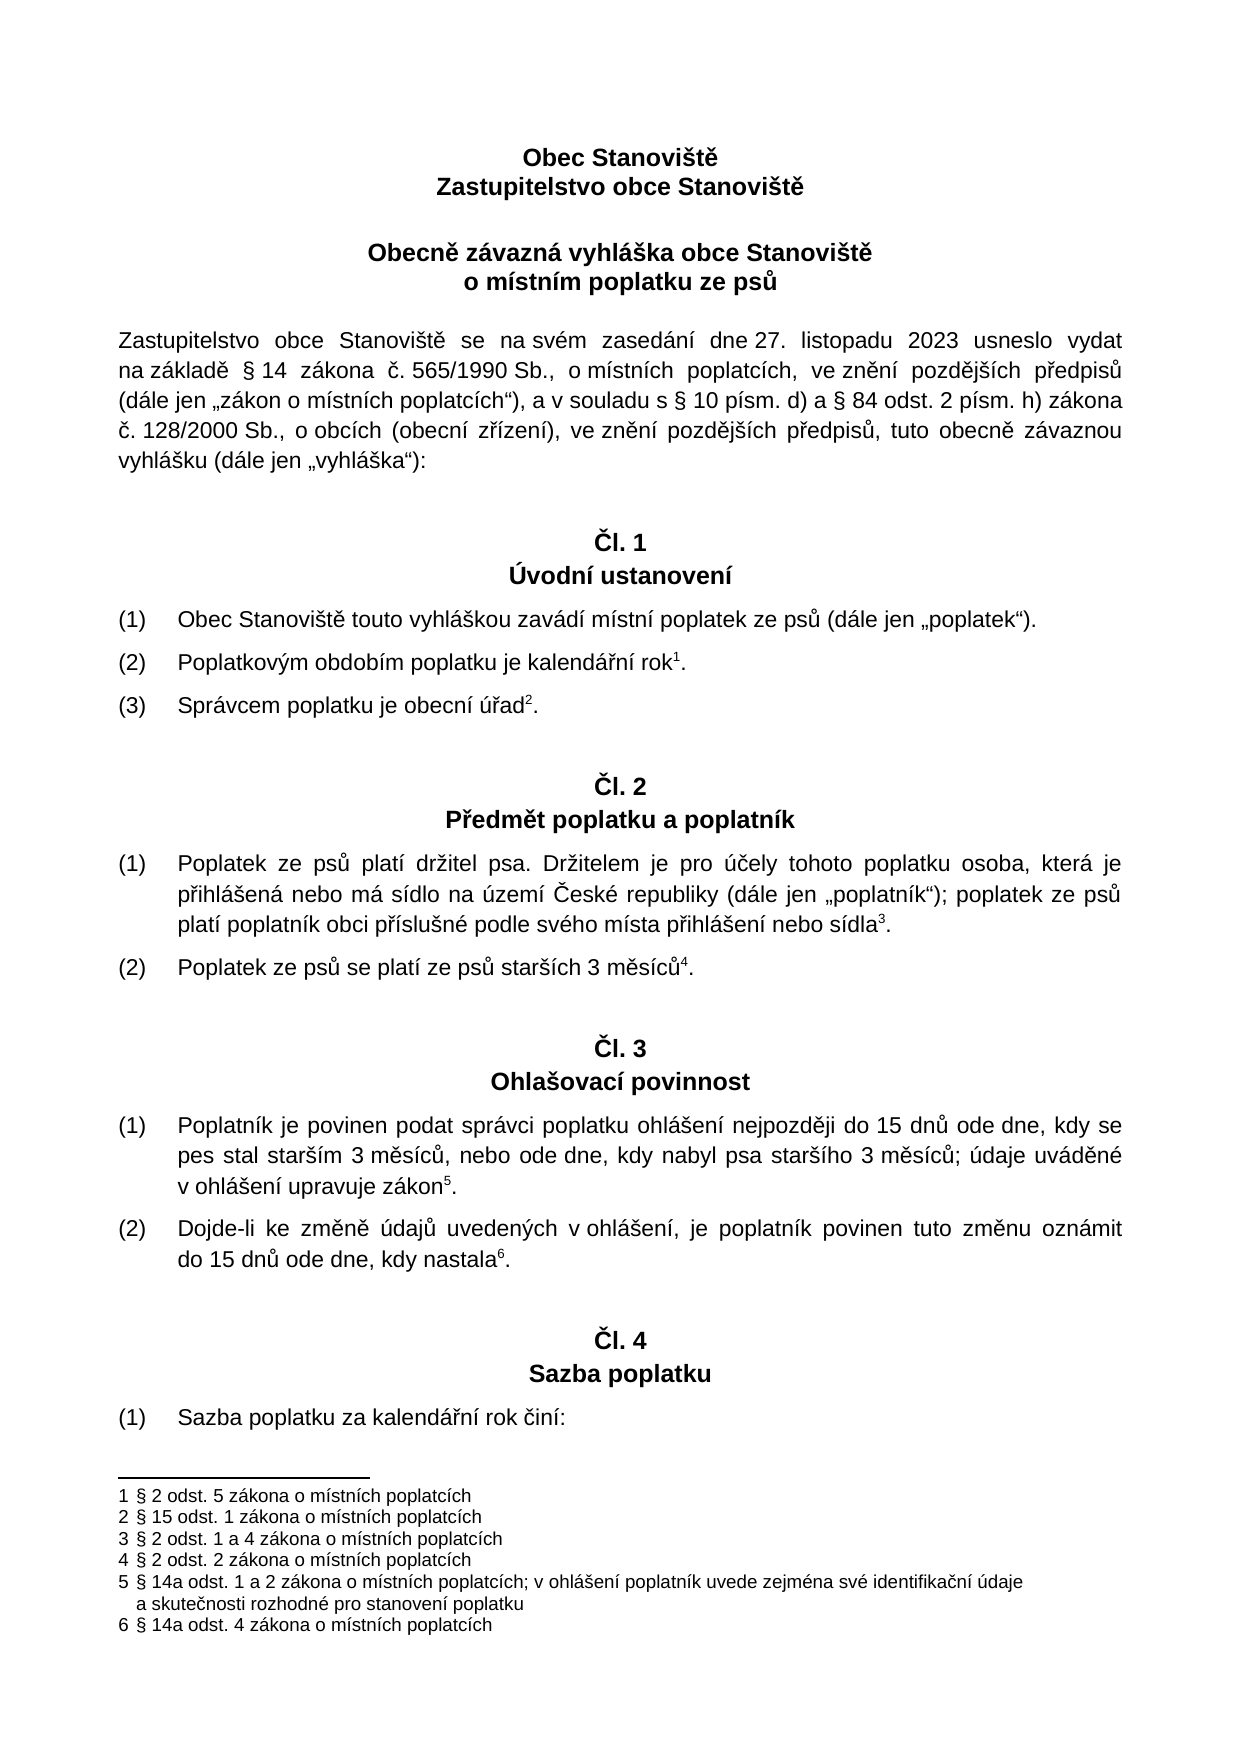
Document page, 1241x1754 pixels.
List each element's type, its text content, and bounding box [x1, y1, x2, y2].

list Poplatkovým obdobím poplatku je kalendářní rok. [118, 649, 1122, 675]
list Poplatník je povinen podat správci poplatku ohlášení nejpozději do 15 dnů ode dne, kdy se pes stal starším 3 měsíců, nebo ode dne, kdy nabyl psa staršího 3 měsíců; údaje uváděné v ohlášení upravuje zákon. [118, 1112, 1122, 1199]
list § 2 odst. 1 a 4 zákona o místních poplatcích [118, 1528, 1122, 1549]
list Správcem poplatku je obecní úřad. [118, 692, 1122, 718]
list Sazba poplatku za kalendářní rok činí: [118, 1404, 1122, 1431]
subtitle Čl. 4 Sazba poplatku [118, 1326, 1122, 1388]
subtitle Čl. 2 Předmět poplatku a poplatník [118, 772, 1122, 834]
title Obec Stanoviště Zastupitelstvo obce Stanoviště [118, 143, 1122, 201]
list Poplatek ze psů se platí ze psů starších 3 měsíců. [118, 953, 1122, 980]
text Zastupitelstvo obce Stanoviště se na svém zasedání dne 27. listopadu 2023 usneslo vydat na základě § 14 zákona č. 565/1990 Sb., o místních poplatcích, ve znění pozdějších předpisů (dále jen „zákon o místních poplatcích“), a v souladu s § 10 písm. d) a § 84 odst. 2 písm. h) zákona č. 128/2000 Sb., o obcích (obecní zřízení), ve znění pozdějších předpisů, tuto obecně závaznou vyhlášku (dále jen „vyhláška“): [118, 327, 1122, 474]
list § 2 odst. 2 zákona o místních poplatcích [118, 1549, 1122, 1571]
list § 15 odst. 1 zákona o místních poplatcích [118, 1506, 1122, 1528]
list § 14a odst. 1 a 2 zákona o místních poplatcích; v ohlášení poplatník uvede zejména své identifikační údaje a skutečnosti rozhodné pro stanovení poplatku [118, 1571, 1122, 1614]
subtitle Čl. 1 Úvodní ustanovení [118, 528, 1122, 589]
list § 2 odst. 5 zákona o místních poplatcích [118, 1484, 1122, 1506]
subtitle Čl. 3 Ohlašovací povinnost [118, 1034, 1122, 1096]
list Dojde-li ke změně údajů uvedených v ohlášení, je poplatník povinen tuto změnu oznámit do 15 dnů ode dne, kdy nastala. [118, 1215, 1122, 1272]
list § 14a odst. 4 zákona o místních poplatcích [118, 1614, 1122, 1635]
list Obec Stanoviště touto vyhláškou zavádí místní poplatek ze psů (dále jen „poplatek“). [118, 606, 1122, 633]
subtitle Obecně závazná vyhláška obce Stanoviště o místním poplatku ze psů [118, 238, 1122, 295]
list Poplatek ze psů platí držitel psa. Držitelem je pro účely tohoto poplatku osoba, která je přihlášená nebo má sídlo na území České republiky (dále jen „poplatník“); poplatek ze psů platí poplatník obci příslušné podle svého místa přihlášení nebo sídla. [118, 850, 1122, 937]
